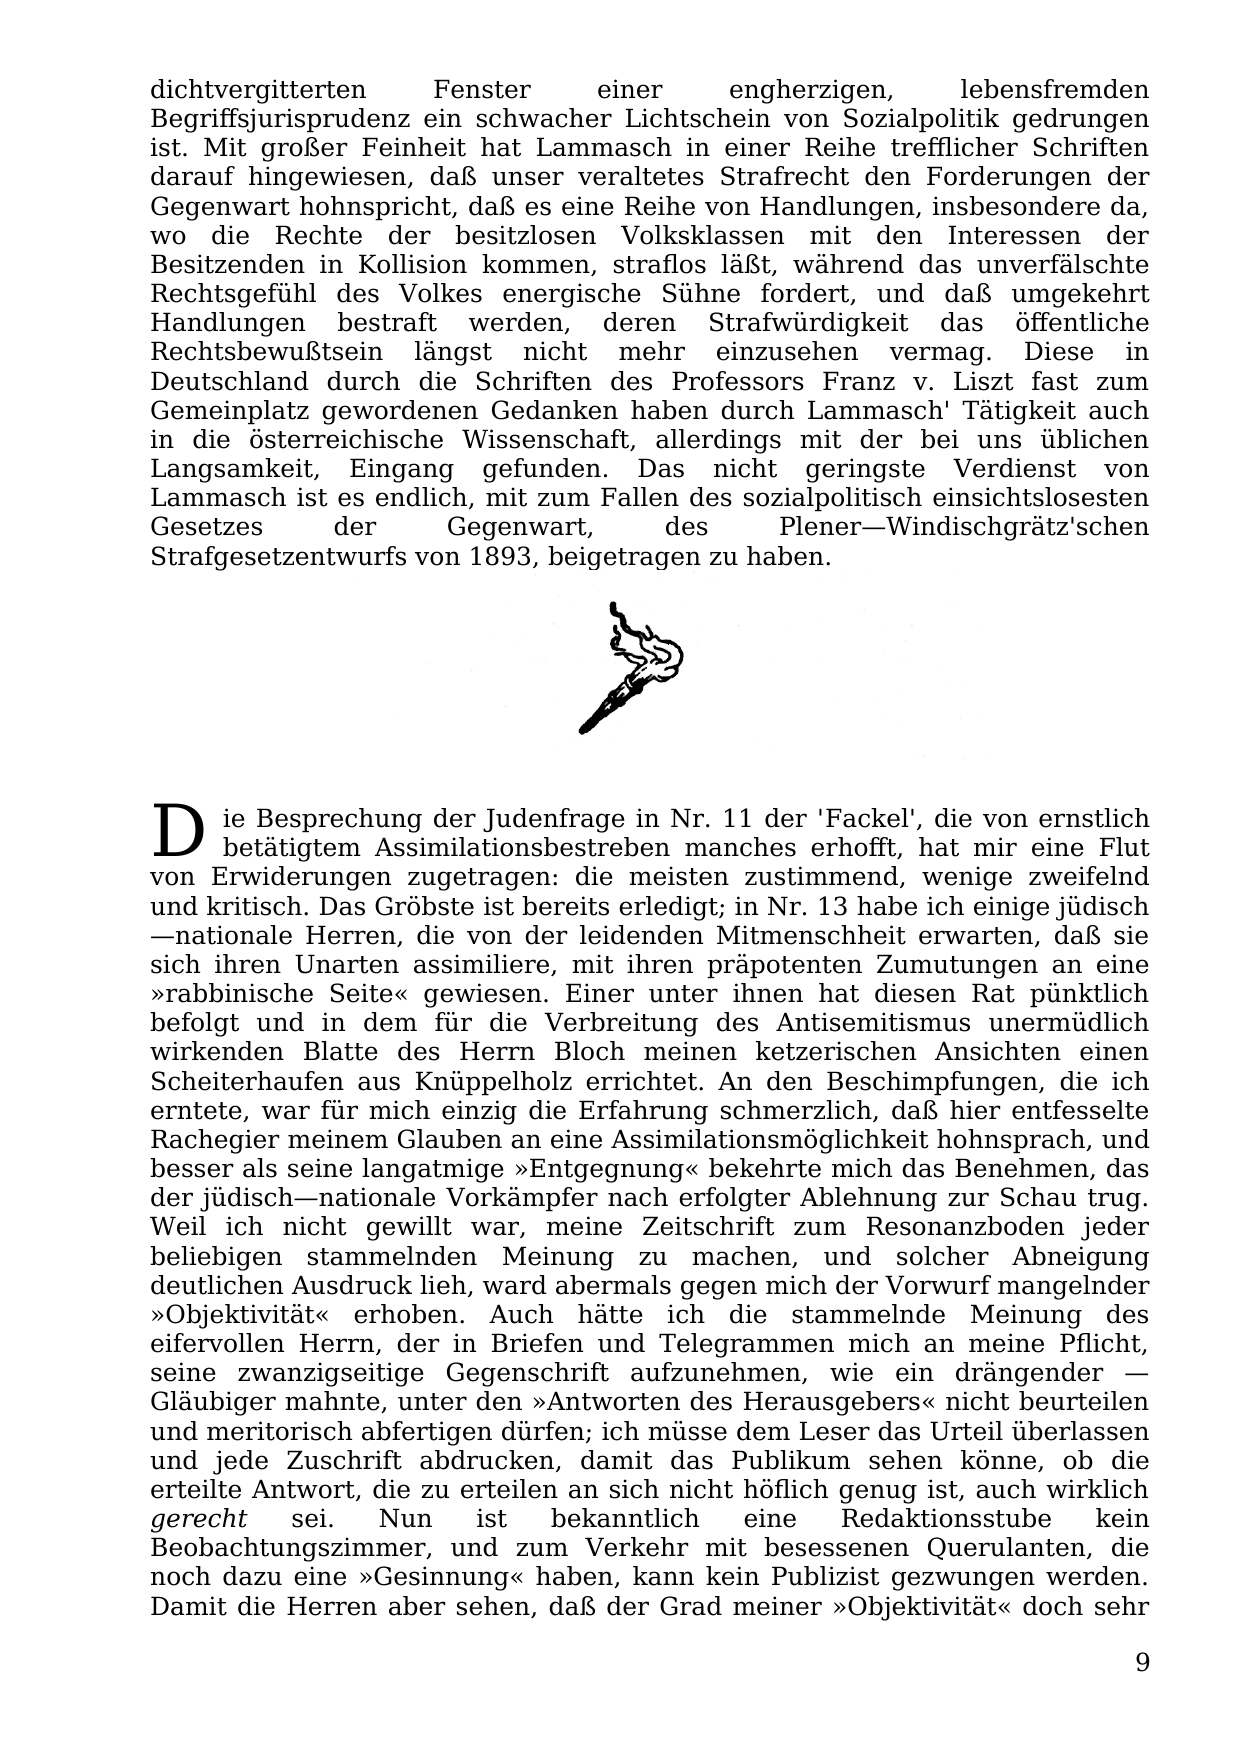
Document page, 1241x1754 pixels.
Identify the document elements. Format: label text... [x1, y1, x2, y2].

text Die Besprechung der Judenfrage in Nr. 11 der 'Fackel', die von ernstlich betätigtem Assimilationsbestreben manches erhofft, hat mir eine Flut von Erwiderungen zugetragen: die meisten zustimmend, wenige zweifelnd und kritisch. Das Gröbste ist bereits erledigt; in Nr. 13 habe ich einige jüdisch—nationale Herren, die von der leidenden Mitmenschheit erwarten, daß sie sich ihren Unarten assimiliere, mit ihren präpotenten Zumutungen an eine »rabbinische Seite« gewiesen. Einer unter ihnen hat diesen Rat pünktlich befolgt und in dem für die Verbreitung des Antisemitismus unermüdlich wirkenden Blatte des Herrn Bloch meinen ketzerischen Ansichten einen Scheiterhaufen aus Knüppelholz errichtet. An den Beschimpfungen, die ich erntete, war für mich einzig die Erfahrung schmerzlich, daß hier entfesselte Rachegier meinem Glauben an eine Assimilationsmöglichkeit hohnsprach, und besser als seine langatmige »Entgegnung« bekehrte mich das Benehmen, das der jüdisch—nationale Vorkämpfer nach erfolgter Ablehnung zur Schau trug. Weil ich nicht gewillt war, meine Zeitschrift zum Resonanzboden jeder beliebigen stammelnden Meinung zu machen, und solcher Abneigung deutlichen Ausdruck lieh, ward abermals gegen mich der Vorwurf mangelnder »Objektivität« erhoben. Auch hätte ich die stammelnde Meinung des eifervollen Herrn, der in Briefen und Telegrammen mich an meine Pflicht, seine zwanzigseitige Gegenschrift aufzunehmen, wie ein drängender — Gläubiger mahnte, unter den »Antworten des Herausgebers« nicht beurteilen und meritorisch abfertigen dürfen; ich müsse dem Leser das Urteil überlassen und jede Zuschrift abdruc­ken, damit das Publikum sehen könne, ob die erteilte Antwort, die zu erteilen an sich nicht höflich genug ist, auch wirklich gerecht sei. Nun ist bekanntlich eine Redaktionsstube kein Beobachtungszimmer, und zum Verkehr mit besessenen Querulanten, die noch dazu eine »Gesinnung« haben, kann kein Publizist gezwungen werden. Damit die Herren aber sehen, daß der Grad meiner »Objektivität« doch sehr [150, 804, 1151, 1621]
picture [310, 570, 990, 760]
text dichtvergitterten Fenster einer engherzigen, lebensfremden Begriffsjurisprudenz ein schwacher Lichtschein von Sozialpolitik gedrungen ist. Mit großer Feinheit hat Lammasch in einer Reihe trefflicher Schriften darauf hingewiesen, daß unser veraltetes Strafrecht den Forderungen der Gegenwart hohnspricht, daß es eine Reihe von Handlungen, insbesondere da, wo die Rechte der besitzlosen Volksklassen mit den Interessen der Besitzenden in Kollision kommen, straflos läßt, während das unverfälschte Rechtsgefühl des Volkes energische Sühne fordert, und daß umgekehrt Handlungen bestraft werden, deren Strafwürdigkeit das öffentliche Rechtsbewußtsein längst nicht mehr einzusehen vermag. Diese in Deutschland durch die Schriften des Professors Franz v. Liszt fast zum Gemeinplatz gewordenen Gedanken haben durch Lammasch' Tätigkeit auch in die österreichische Wissenschaft, allerdings mit der bei uns üblichen Langsamkeit, Eingang gefunden. Das nicht geringste Verdienst von Lammasch ist es endlich, mit zum Fallen des sozialpolitisch einsichtslosesten Gesetzes der Gegenwart, des Plener—Windischgrätz'schen Strafgesetzentwurfs von 1893, beigetragen zu haben. [150, 75, 1151, 571]
